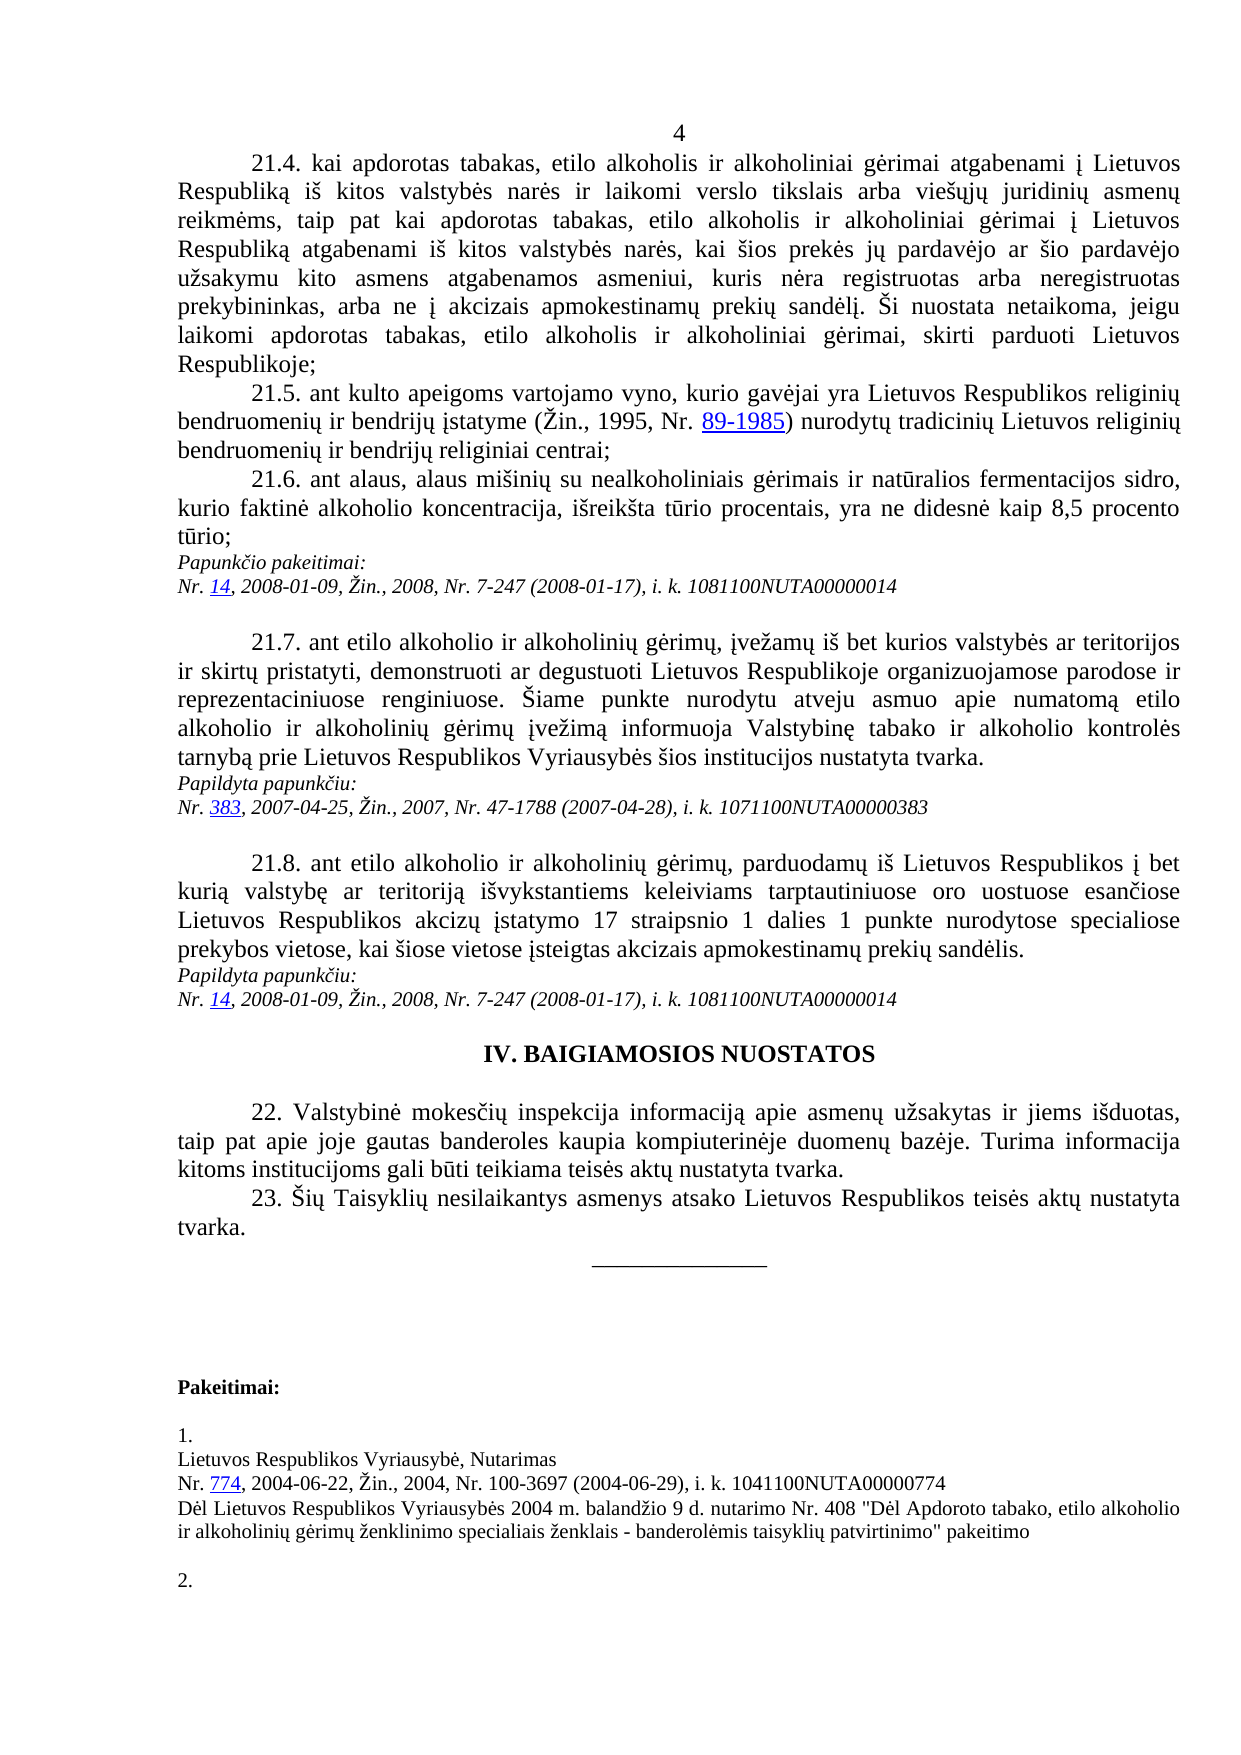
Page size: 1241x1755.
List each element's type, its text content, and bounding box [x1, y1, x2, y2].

text 2. [177, 1568, 1181, 1592]
text Nr. 14, 2008-01-09, Žin., 2008, Nr. 7-247 (2008-01-17), i. k. 1081100NUTA00000014 [177, 574, 1181, 598]
text Lietuvos Respublikos Vyriausybė, Nutarimas [177, 1447, 1181, 1471]
text IV. BAIGIAMOSIOS NUOSTATOS [177, 1039, 1181, 1068]
text ______________ [177, 1241, 1181, 1269]
text Dėl Lietuvos Respublikos Vyriausybės 2004 m. balandžio 9 d. nutarimo Nr. 408 "Dėl Apdoroto tabako, etilo alkoholio ir alkoholinių gėrimų ženklinimo specialiais ženklais - banderolėmis taisyklių patvirtinimo" pakeitimo [177, 1495, 1181, 1543]
text Papunkčio pakeitimai: [177, 550, 1181, 574]
text 21.7. ant etilo alkoholio ir alkoholinių gėrimų, įvežamų iš bet kurios valstybės ar teritorijos ir skirtų pristatyti, demonstruoti ar degustuoti Lietuvos Respublikoje organizuojamose parodose ir reprezentaciniuose renginiuose. Šiame punkte nurodytu atveju asmuo apie numatomą etilo alkoholio ir alkoholinių gėrimų įvežimą informuoja Valstybinę tabako ir alkoholio kontrolės tarnybą prie Lietuvos Respublikos Vyriausybės šios institucijos nustatyta tvarka. [177, 627, 1181, 771]
text Pakeitimai: [177, 1375, 1181, 1399]
text 21.8. ant etilo alkoholio ir alkoholinių gėrimų, parduodamų iš Lietuvos Respublikos į bet kurią valstybę ar teritoriją išvykstantiems keleiviams tarptautiniuose oro uostuose esančiose Lietuvos Respublikos akcizų įstatymo 17 straipsnio 1 dalies 1 punkte nurodytose specialiose prekybos vietose, kai šiose vietose įsteigtas akcizais apmokestinamų prekių sandėlis. [177, 848, 1181, 963]
text Nr. 383, 2007-04-25, Žin., 2007, Nr. 47-1788 (2007-04-28), i. k. 1071100NUTA00000383 [177, 795, 1181, 819]
text 21.6. ant alaus, alaus mišinių su nealkoholiniais gėrimais ir natūralios fermentacijos sidro, kurio faktinė alkoholio koncentracija, išreikšta tūrio procentais, yra ne didesnė kaip 8,5 procento tūrio; [177, 464, 1181, 550]
text 22. Valstybinė mokesčių inspekcija informaciją apie asmenų užsakytas ir jiems išduotas, taip pat apie joje gautas banderoles kaupia kompiuterinėje duomenų bazėje. Turima informacija kitoms institucijoms gali būti teikiama teisės aktų nustatyta tvarka. [177, 1097, 1181, 1183]
text 23. Šių Taisyklių nesilaikantys asmenys atsako Lietuvos Respublikos teisės aktų nustatyta tvarka. [177, 1183, 1181, 1241]
text 21.5. ant kulto apeigoms vartojamo vyno, kurio gavėjai yra Lietuvos Respublikos religinių bendruomenių ir bendrijų įstatyme (Žin., 1995, Nr. 89-1985) nurodytų tradicinių Lietuvos religinių bendruomenių ir bendrijų religiniai centrai; [177, 378, 1181, 464]
text 1. [177, 1423, 1181, 1447]
text Nr. 774, 2004-06-22, Žin., 2004, Nr. 100-3697 (2004-06-29), i. k. 1041100NUTA00000774 [177, 1471, 1181, 1495]
text Papildyta papunkčiu: [177, 771, 1181, 795]
text 21.4. kai apdorotas tabakas, etilo alkoholis ir alkoholiniai gėrimai atgabenami į Lietuvos Respubliką iš kitos valstybės narės ir laikomi verslo tikslais arba viešųjų juridinių asmenų reikmėms, taip pat kai apdorotas tabakas, etilo alkoholis ir alkoholiniai gėrimai į Lietuvos Respubliką atgabenami iš kitos valstybės narės, kai šios prekės jų pardavėjo ar šio pardavėjo užsakymu kito asmens atgabenamos asmeniui, kuris nėra registruotas arba neregistruotas prekybininkas, arba ne į akcizais apmokestinamų prekių sandėlį. Ši nuostata netaikoma, jeigu laikomi apdorotas tabakas, etilo alkoholis ir alkoholiniai gėrimai, skirti parduoti Lietuvos Respublikoje; [177, 148, 1181, 378]
text Papildyta papunkčiu: [177, 963, 1181, 987]
text Nr. 14, 2008-01-09, Žin., 2008, Nr. 7-247 (2008-01-17), i. k. 1081100NUTA00000014 [177, 987, 1181, 1011]
